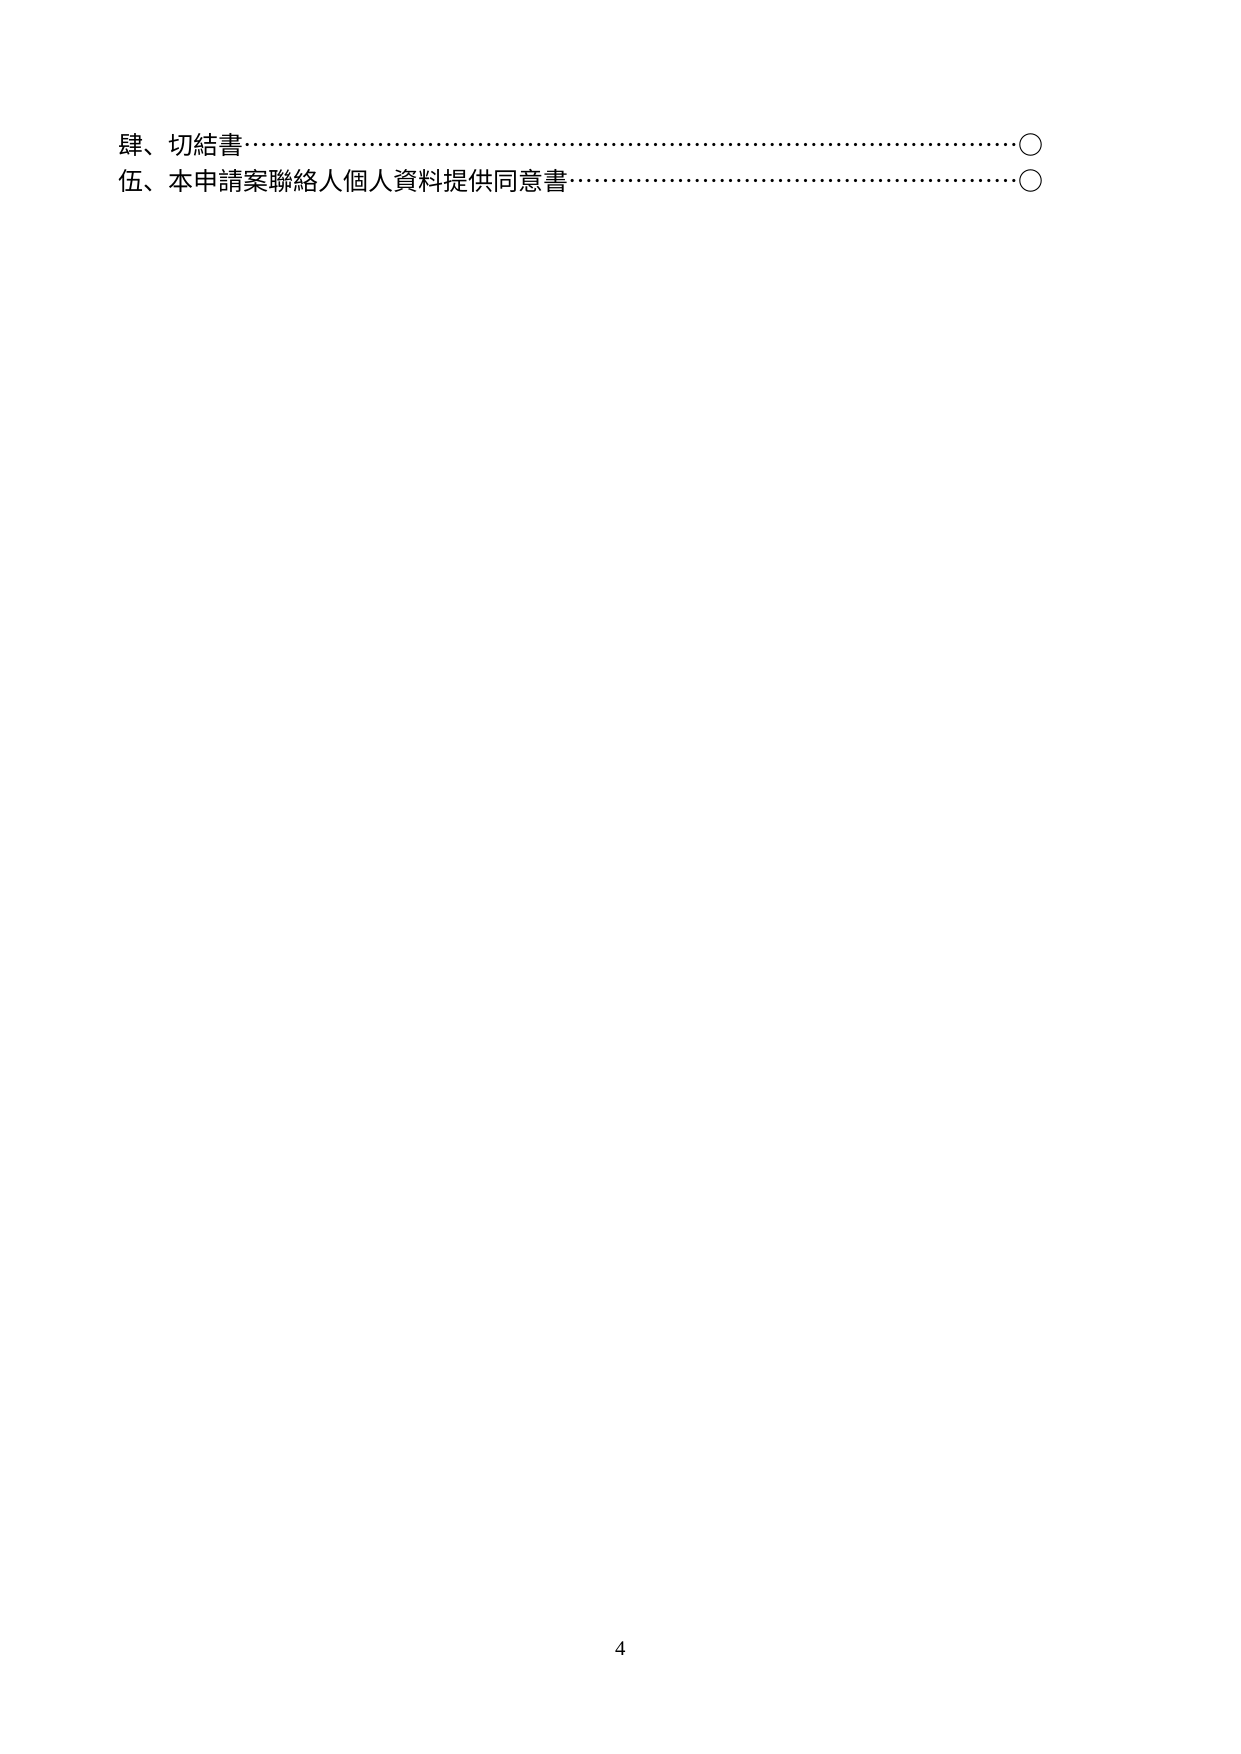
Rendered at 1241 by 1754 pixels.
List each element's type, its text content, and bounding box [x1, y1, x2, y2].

text 伍、本申請案聯絡人個人資料提供同意書………………………………………………○ [118, 162, 1122, 198]
text 肆、切結書…………………………………………………………………………………○ [118, 124, 1122, 162]
